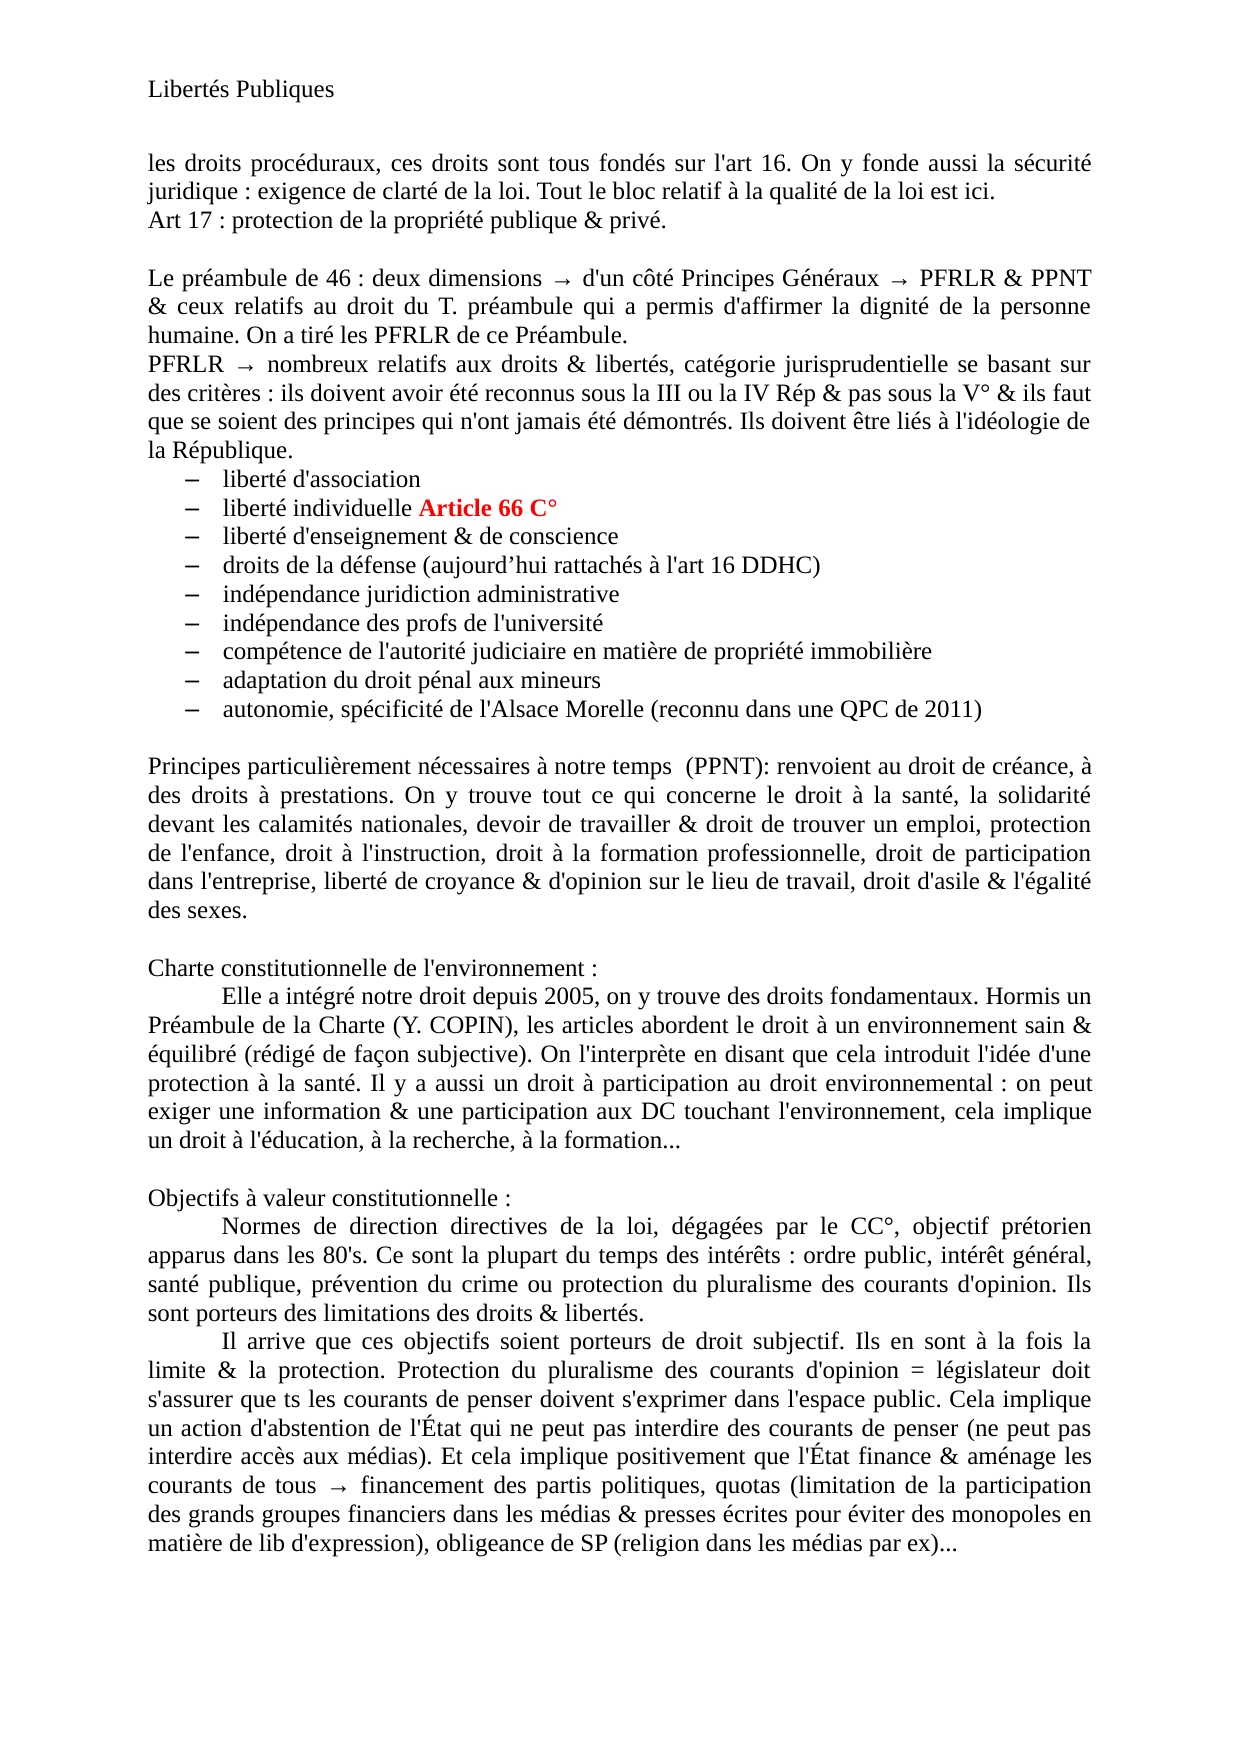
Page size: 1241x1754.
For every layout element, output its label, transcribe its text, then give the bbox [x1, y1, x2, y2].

text Objectifs à valeur constitutionnelle : [148, 1183, 1093, 1211]
text Charte constitutionnelle de l'environnement : [148, 953, 1093, 981]
list liberté d'association [185, 464, 1093, 493]
list indépendance des profs de l'université [185, 608, 1093, 636]
list droits de la défense (aujourd’hui rattachés à l'art 16 DDHC) [185, 550, 1093, 579]
list liberté individuelle Article 66 C° [185, 493, 1093, 521]
text Normes de direction directives de la loi, dégagées par le CC°, objectif prétorien apparus dans les 80's. Ce sont la plupart du temps des intérêts : ordre public, intérêt général, santé publique, prévention du crime ou protection du pluralisme des courants d'opinion. Ils sont porteurs des limitations des droits & libertés. [148, 1211, 1093, 1326]
text Il arrive que ces objectifs soient porteurs de droit subjectif. Ils en sont à la fois la limite & la protection. Protection du pluralisme des courants d'opinion = législateur doit s'assurer que ts les courants de penser doivent s'exprimer dans l'espace public. Cela implique un action d'abstention de l'État qui ne peut pas interdire des courants de penser (ne peut pas interdire accès aux médias). Et cela implique positivement que l'État finance & aménage les courants de tous → financement des partis politiques, quotas (limitation de la participation des grands groupes financiers dans les médias & presses écrites pour éviter des monopoles en matière de lib d'expression), obligeance de SP (religion dans les médias par ex)... [148, 1326, 1093, 1556]
text Art 17 : protection de la propriété publique & privé. [148, 205, 1093, 234]
list liberté d'enseignement & de conscience [185, 521, 1093, 550]
text Principes particulièrement nécessaires à notre temps (PPNT): renvoient au droit de créance, à des droits à prestations. On y trouve tout ce qui concerne le droit à la santé, la solidarité devant les calamités nationales, devoir de travailler & droit de trouver un emploi, protection de l'enfance, droit à l'instruction, droit à la formation professionnelle, droit de participation dans l'entreprise, liberté de croyance & d'opinion sur le lieu de travail, droit d'asile & l'égalité des sexes. [148, 751, 1093, 924]
text Elle a intégré notre droit depuis 2005, on y trouve des droits fondamentaux. Hormis un Préambule de la Charte (Y. COPIN), les articles abordent le droit à un environnement sain & équilibré (rédigé de façon subjective). On l'interprète en disant que cela introduit l'idée d'une protection à la santé. Il y a aussi un droit à participation au droit environnemental : on peut exiger une information & une participation aux DC touchant l'environnement, cela implique un droit à l'éducation, à la recherche, à la formation... [148, 981, 1093, 1154]
list indépendance juridiction administrative [185, 579, 1093, 608]
list adaptation du droit pénal aux mineurs [185, 665, 1093, 694]
text Le préambule de 46 : deux dimensions → d'un côté Principes Généraux → PFRLR & PPNT & ceux relatifs au droit du T. préambule qui a permis d'affirmer la dignité de la personne humaine. On a tiré les PFRLR de ce Préambule. [148, 263, 1093, 349]
text les droits procéduraux, ces droits sont tous fondés sur l'art 16. On y fonde aussi la sécurité juridique : exigence de clarté de la loi. Tout le bloc relatif à la qualité de la loi est ici. [148, 148, 1093, 205]
list autonomie, spécificité de l'Alsace Morelle (reconnu dans une QPC de 2011) [185, 694, 1093, 723]
text PFRLR → nombreux relatifs aux droits & libertés, catégorie jurisprudentielle se basant sur des critères : ils doivent avoir été reconnus sous la III ou la IV Rép & pas sous la V° & ils faut que se soient des principes qui n'ont jamais été démontrés. Ils doivent être liés à l'idéologie de la République. [148, 349, 1093, 464]
list compétence de l'autorité judiciaire en matière de propriété immobilière [185, 636, 1093, 665]
